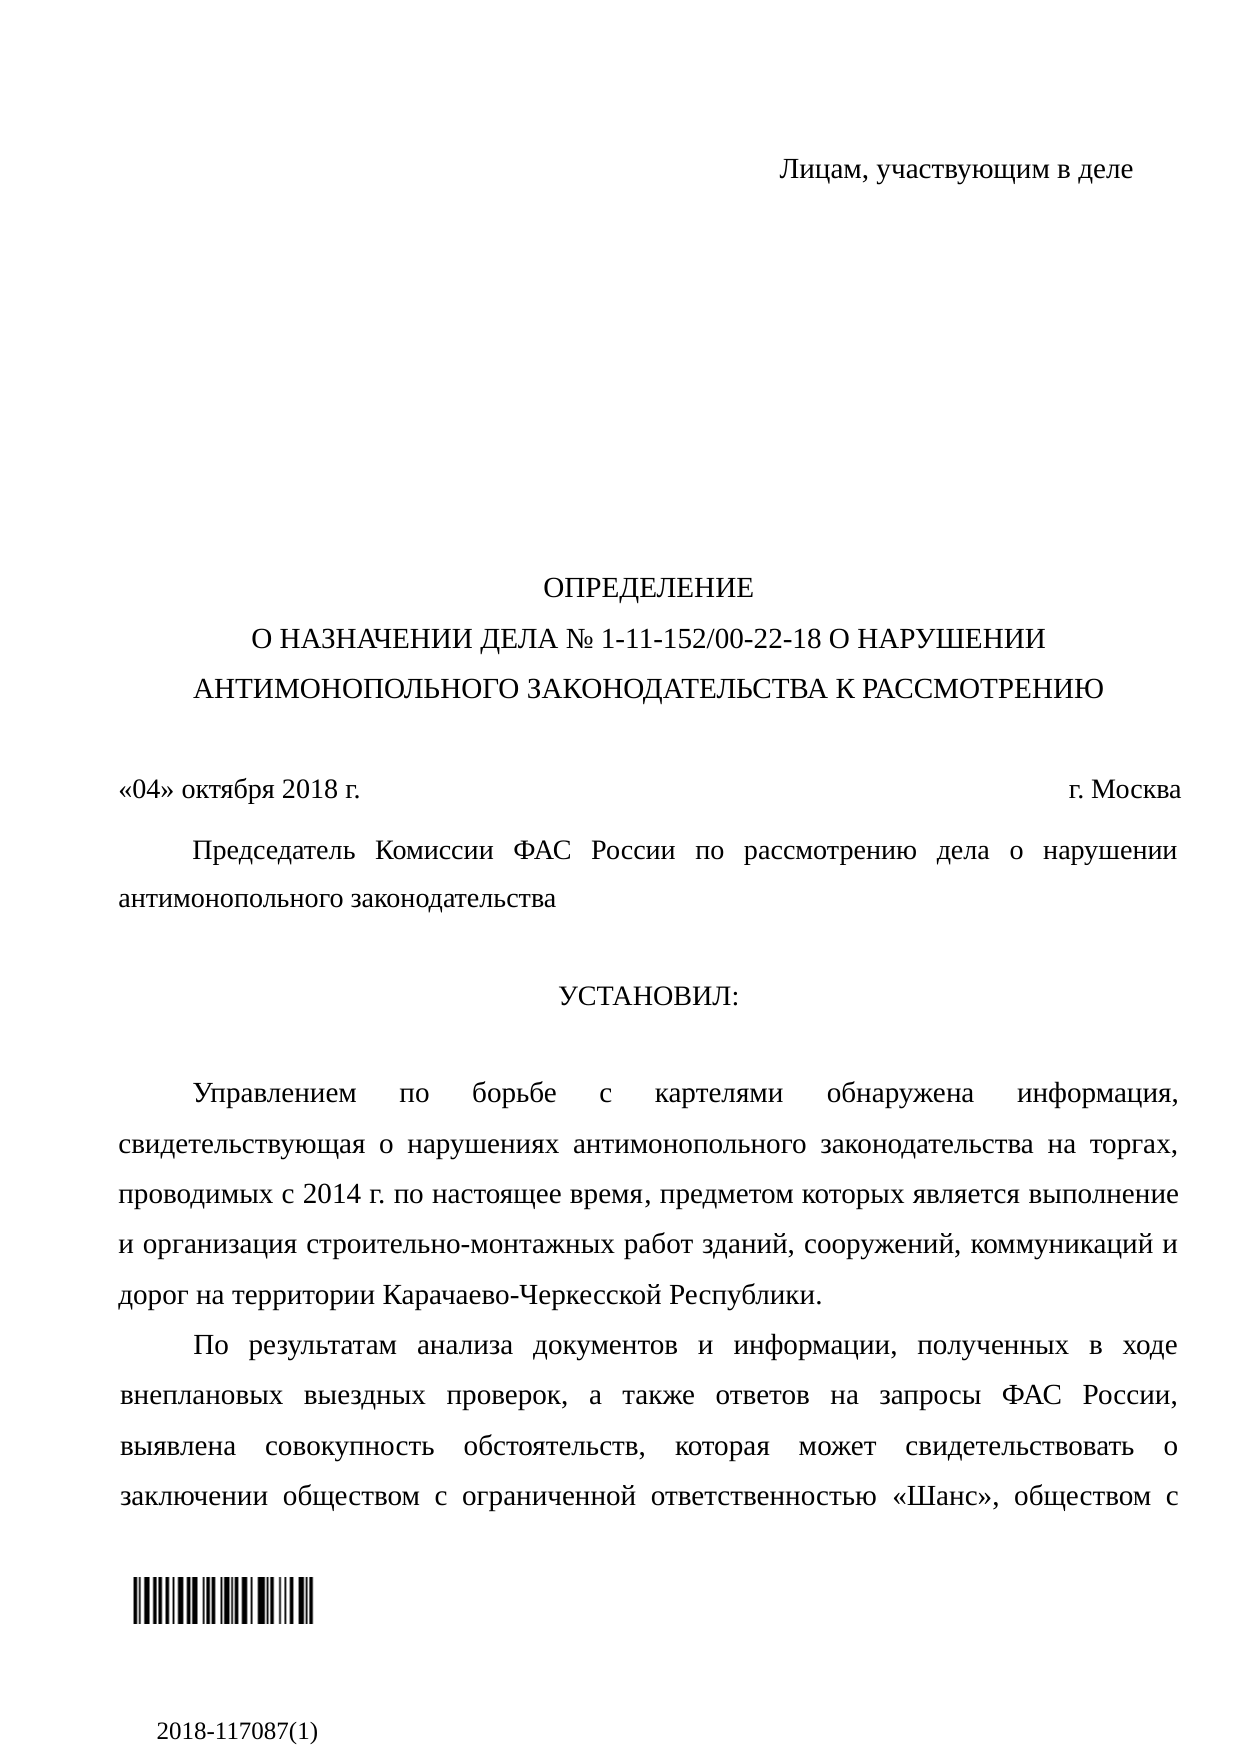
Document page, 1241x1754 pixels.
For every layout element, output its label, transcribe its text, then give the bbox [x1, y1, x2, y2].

text УСТАНОВИЛ: [118, 978, 1179, 1011]
text Управлением по борьбе с картелями обнаружена информация, свидетельствующая о нарушениях антимонопольного законодательства на торгах, проводимых с 2014 г. по настоящее время, предметом которых является выполнение и организация строительно-монтажных работ зданий, сооружений, коммуникаций и дорог на территории Карачаево-Черкесской Республики. [118, 1076, 1179, 1310]
text О НАЗНАЧЕНИИ ДЕЛА № 1-11-152/00-22-18 О НАРУШЕНИИ АНТИМОНОПОЛЬНОГО ЗАКОНОДАТЕЛЬСТВА К РАССМОТРЕНИЮ [118, 621, 1179, 705]
text Председатель Комиссии ФАС России по рассмотрению дела о нарушении антимонопольного законодательства [118, 833, 1179, 914]
text ОПРЕДЕЛЕНИЕ [118, 571, 1179, 604]
text «04» октября 2018 г. г. Москва [118, 772, 1185, 804]
picture [118, 1577, 331, 1624]
text Лицам, участвующим в деле [779, 152, 1179, 185]
text По результатам анализа документов и информации, полученных в ходе внеплановых выездных проверок, а также ответов на запросы ФАС России, выявлена совокупность обстоятельств, которая может свидетельствовать о заключении обществом с ограниченной ответственностью «Шанс», обществом с [120, 1327, 1179, 1512]
